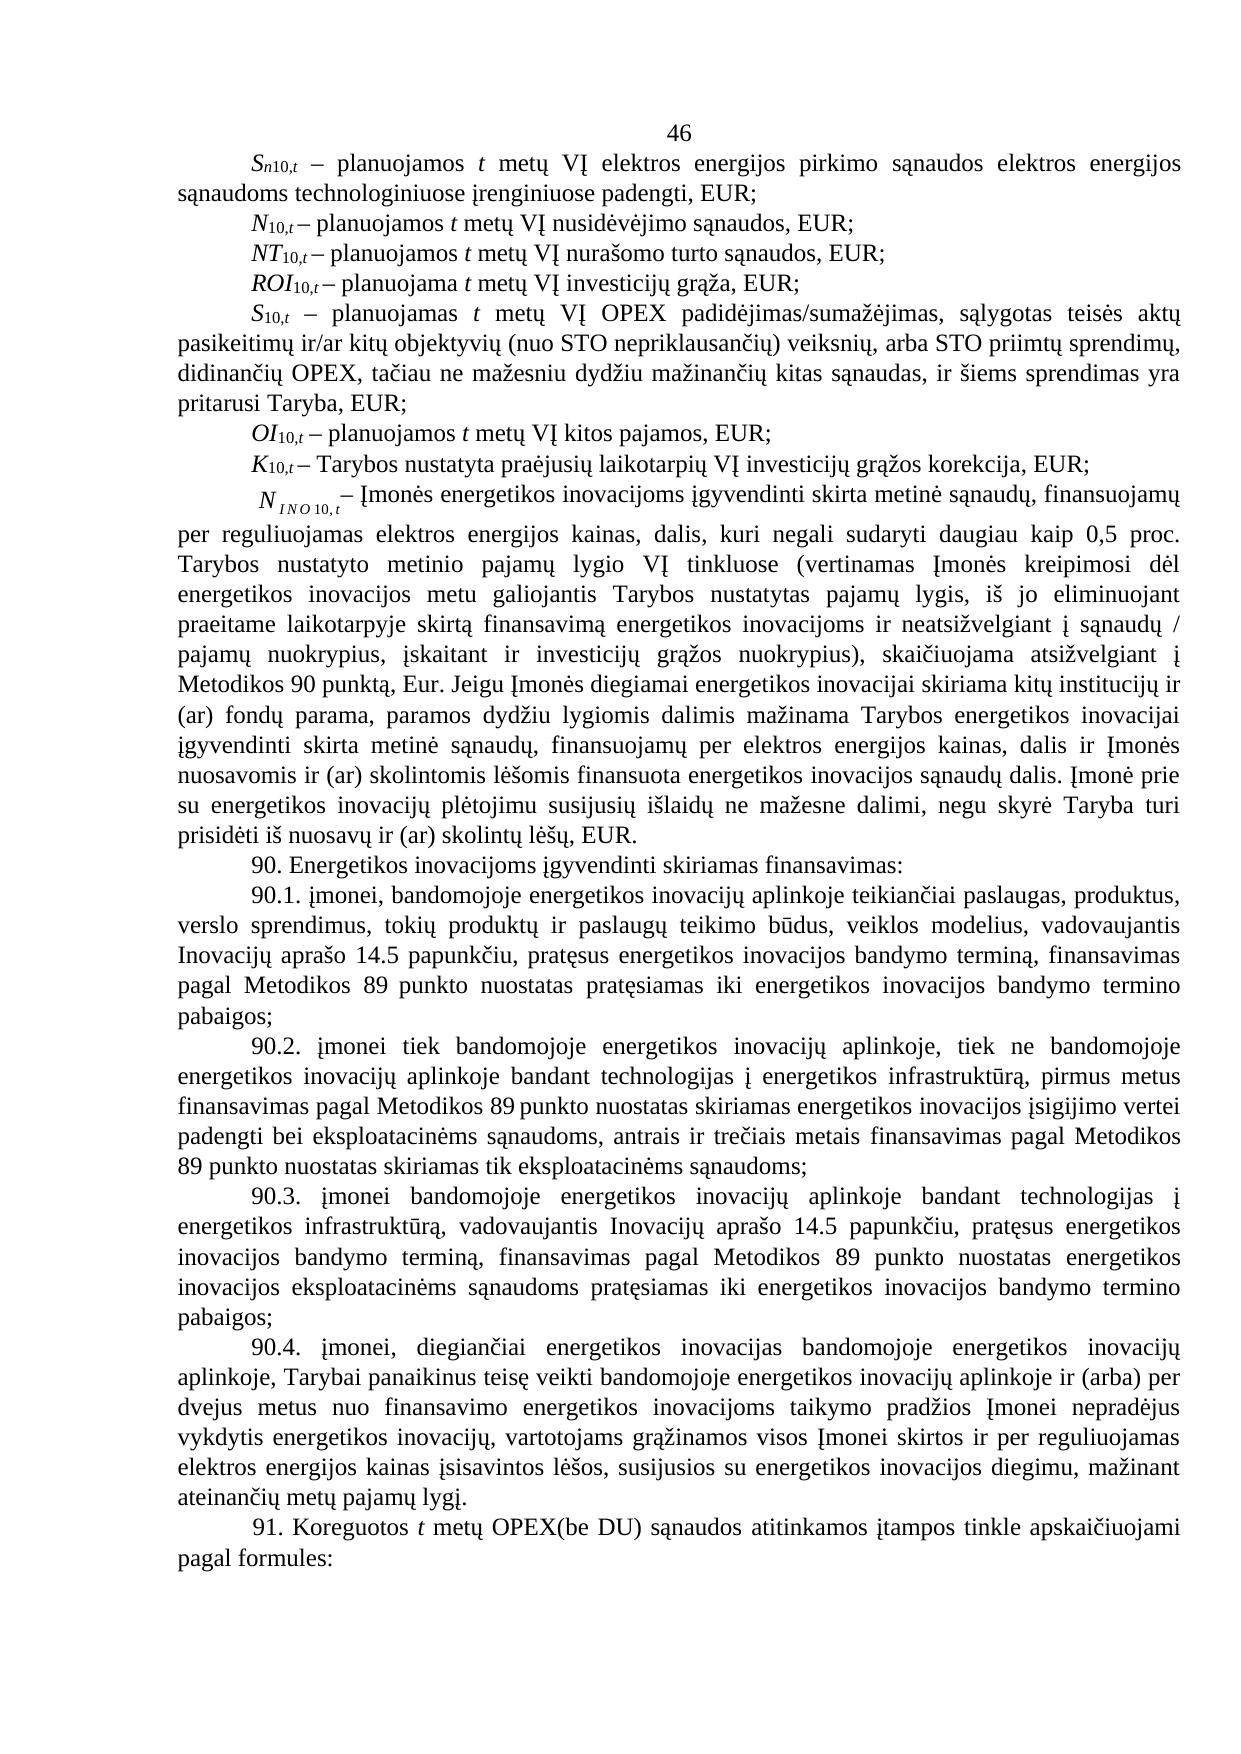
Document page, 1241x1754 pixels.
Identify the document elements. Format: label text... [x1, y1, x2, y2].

text Sn10,t – planuojamos t metų VĮ elektros energijos pirkimo sąnaudos elektros energijos sąnaudoms technologiniuose įrenginiuose padengti, EUR; [177, 148, 1181, 206]
text 90.4. įmonei, diegiančiai energetikos inovacijas bandomojoje energetikos inovacijų aplinkoje, Tarybai panaikinus teisę veikti bandomojoje energetikos inovacijų aplinkoje ir (arba) per dvejus metus nuo finansavimo energetikos inovacijoms taikymo pradžios Įmonei nepradėjus vykdytis energetikos inovacijų, vartotojams grąžinamos visos Įmonei skirtos ir per reguliuojamas elektros energijos kainas įsisavintos lėšos, susijusios su energetikos inovacijos diegimu, mažinant ateinančių metų pajamų lygį. [177, 1332, 1181, 1511]
text 90.1. įmonei, bandomojoje energetikos inovacijų aplinkoje teikiančiai paslaugas, produktus, verslo sprendimus, tokių produktų ir paslaugų teikimo būdus, veiklos modelius, vadovaujantis Inovacijų aprašo 14.5 papunkčiu, pratęsus energetikos inovacijos bandymo terminą, finansavimas pagal Metodikos 89 punkto nuostatas pratęsiamas iki energetikos inovacijos bandymo termino pabaigos; [177, 880, 1181, 1029]
text 90. Energetikos inovacijoms įgyvendinti skiriamas finansavimas: [177, 850, 1181, 879]
text NT10,t – planuojamos t metų VĮ nurašomo turto sąnaudos, EUR; [177, 238, 1181, 267]
text – Įmonės energetikos inovacijoms įgyvendinti skirta metinė sąnaudų, finansuojamų per reguliuojamas elektros energijos kainas, dalis, kuri negali sudaryti daugiau kaip 0,5 proc. Tarybos nustatyto metinio pajamų lygio VĮ tinkluose (vertinamas Įmonės kreipimosi dėl energetikos inovacijos metu galiojantis Tarybos nustatytas pajamų lygis, iš jo eliminuojant praeitame laikotarpyje skirtą finansavimą energetikos inovacijoms ir neatsižvelgiant į sąnaudų / pajamų nuokrypius, įskaitant ir investicijų grąžos nuokrypius), skaičiuojama atsižvelgiant į Metodikos 90 punktą, Eur. Jeigu Įmonės diegiamai energetikos inovacijai skiriama kitų institucijų ir (ar) fondų parama, paramos dydžiu lygiomis dalimis mažinama Tarybos energetikos inovacijai įgyvendinti skirta metinė sąnaudų, finansuojamų per elektros energijos kainas, dalis ir Įmonės nuosavomis ir (ar) skolintomis lėšomis finansuota energetikos inovacijos sąnaudų dalis. Įmonė prie su energetikos inovacijų plėtojimu susijusių išlaidų ne mažesne dalimi, negu skyrė Taryba turi prisidėti iš nuosavų ir (ar) skolintų lėšų, EUR. [177, 479, 1181, 849]
text S10,t – planuojamas t metų VĮ OPEX padidėjimas/sumažėjimas, sąlygotas teisės aktų pasikeitimų ir/ar kitų objektyvių (nuo STO nepriklausančių) veiksnių, arba STO priimtų sprendimų, didinančių OPEX, tačiau ne mažesniu dydžiu mažinančių kitas sąnaudas, ir šiems sprendimas yra pritarusi Taryba, EUR; [177, 298, 1181, 417]
text ROI10,t – planuojama t metų VĮ investicijų grąža, EUR; [177, 268, 1181, 297]
text K10,t – Tarybos nustatyta praėjusių laikotarpių VĮ investicijų grąžos korekcija, EUR; [177, 449, 1181, 477]
text N10,t – planuojamos t metų VĮ nusidėvėjimo sąnaudos, EUR; [177, 208, 1181, 237]
text OI10,t – planuojamos t metų VĮ kitos pajamos, EUR; [177, 418, 1181, 447]
text 90.2. įmonei tiek bandomojoje energetikos inovacijų aplinkoje, tiek ne bandomojoje energetikos inovacijų aplinkoje bandant technologijas į energetikos infrastruktūrą, pirmus metus finansavimas pagal Metodikos 89 punkto nuostatas skiriamas energetikos inovacijos įsigijimo vertei padengti bei eksploatacinėms sąnaudoms, antrais ir trečiais metais finansavimas pagal Metodikos 89 punkto nuostatas skiriamas tik eksploatacinėms sąnaudoms; [177, 1031, 1181, 1180]
text 91. Koreguotos t metų OPEX(be DU) sąnaudos atitinkamos įtampos tinkle apskaičiuojami pagal formules: [177, 1512, 1181, 1571]
text 90.3. įmonei bandomojoje energetikos inovacijų aplinkoje bandant technologijas į energetikos infrastruktūrą, vadovaujantis Inovacijų aprašo 14.5 papunkčiu, pratęsus energetikos inovacijos bandymo terminą, finansavimas pagal Metodikos 89 punkto nuostatas energetikos inovacijos eksploatacinėms sąnaudoms pratęsiamas iki energetikos inovacijos bandymo termino pabaigos; [177, 1181, 1181, 1331]
